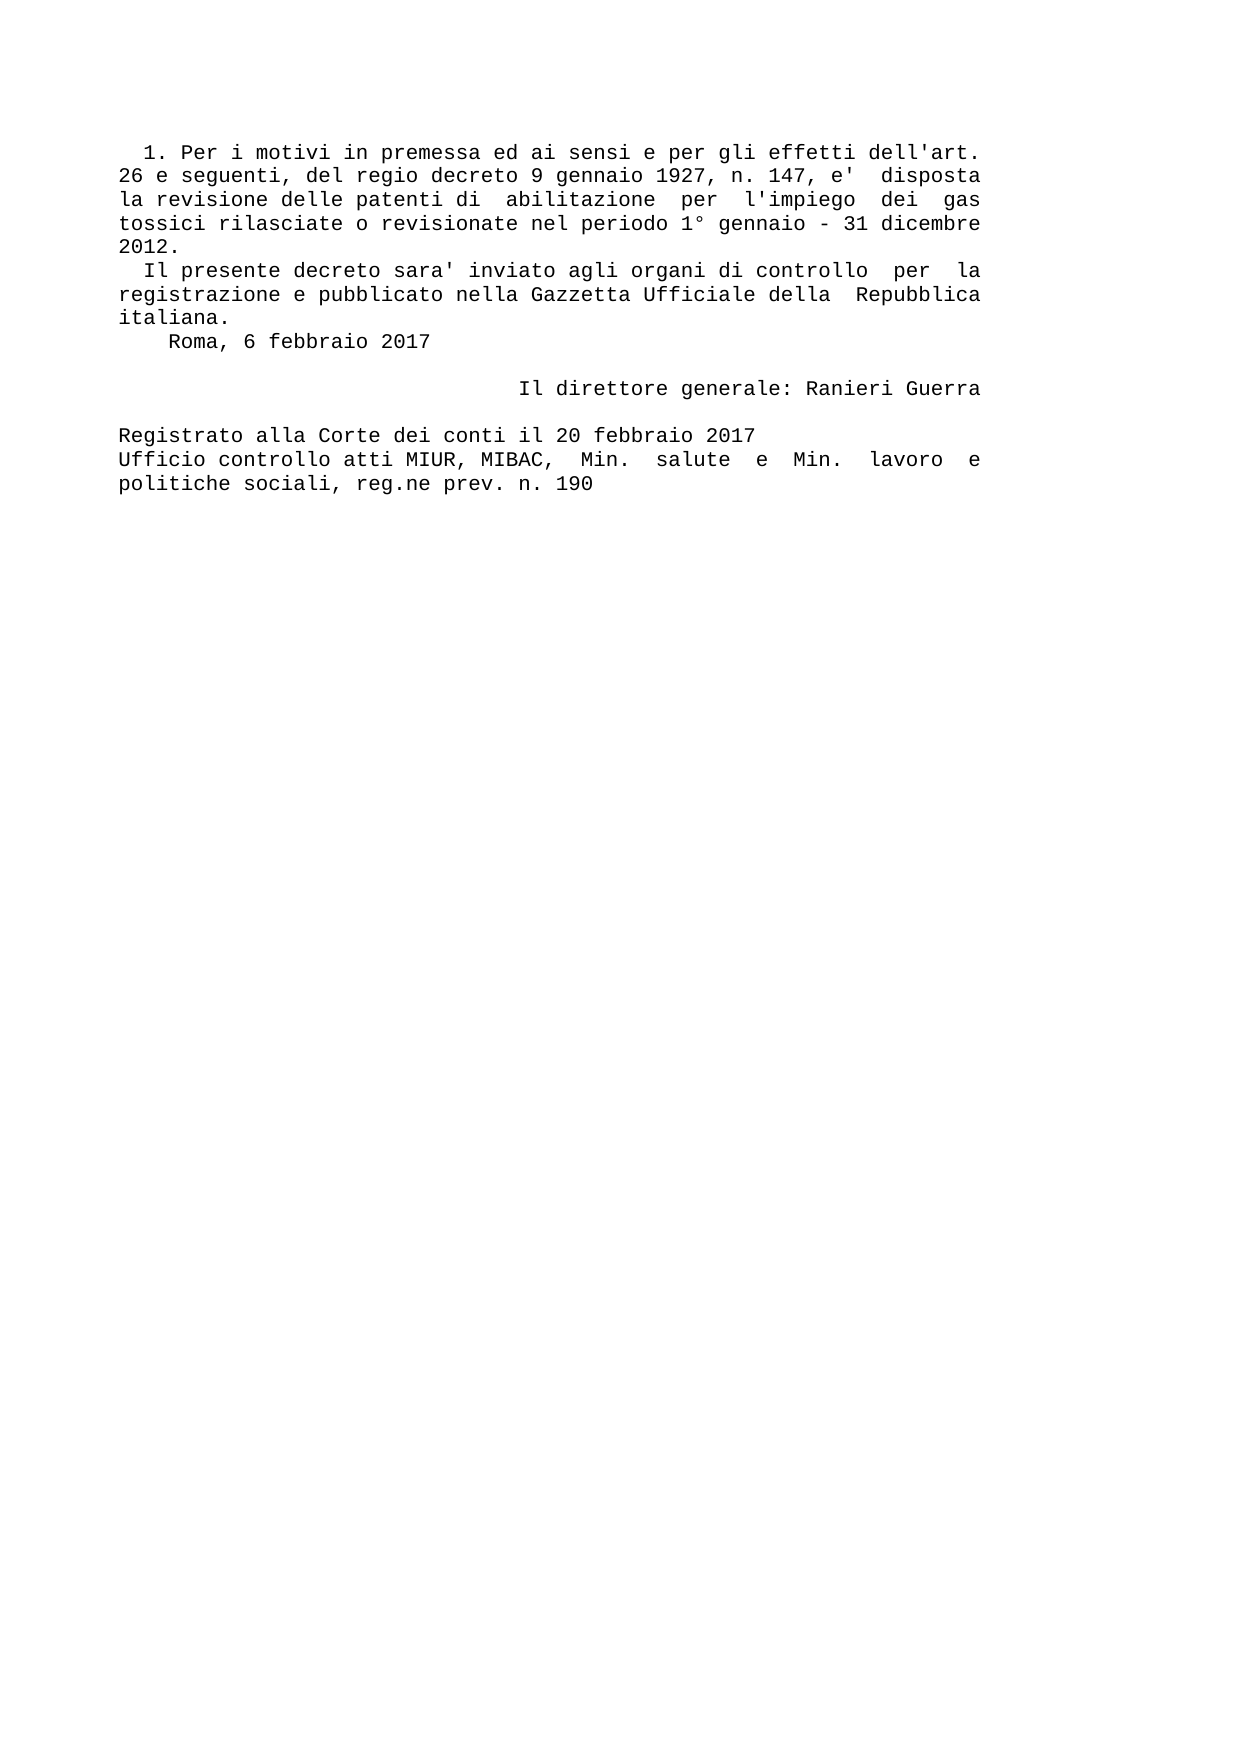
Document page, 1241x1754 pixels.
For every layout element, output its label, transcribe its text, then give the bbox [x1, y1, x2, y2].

text tossici rilasciate o revisionate nel periodo 1° gennaio - 31 dicembre [118, 213, 1122, 236]
text Roma, 6 febbraio 2017 [118, 331, 1122, 354]
text Registrato alla Corte dei conti il 20 febbraio 2017 [118, 426, 1122, 449]
text Ufficio controllo atti MIUR, MIBAC, Min. salute e Min. lavoro e [118, 449, 1122, 473]
text registrazione e pubblicato nella Gazzetta Ufficiale della Repubblica [118, 284, 1122, 307]
table_header [131, 526, 147, 537]
text Il direttore generale: Ranieri Guerra [118, 378, 1122, 402]
text 2012. [118, 236, 1122, 260]
text Il presente decreto sara' inviato agli organi di controllo per la [118, 260, 1122, 284]
text italiana. [118, 307, 1122, 331]
text la revisione delle patenti di abilitazione per l'impiego dei gas [118, 189, 1122, 213]
table_header [118, 526, 131, 537]
text 26 e seguenti, del regio decreto 9 gennaio 1927, n. 147, e' disposta [118, 165, 1122, 189]
text politiche sociali, reg.ne prev. n. 190 [118, 473, 1122, 496]
text 1. Per i motivi in premessa ed ai sensi e per gli effetti dell'art. [118, 142, 1122, 165]
